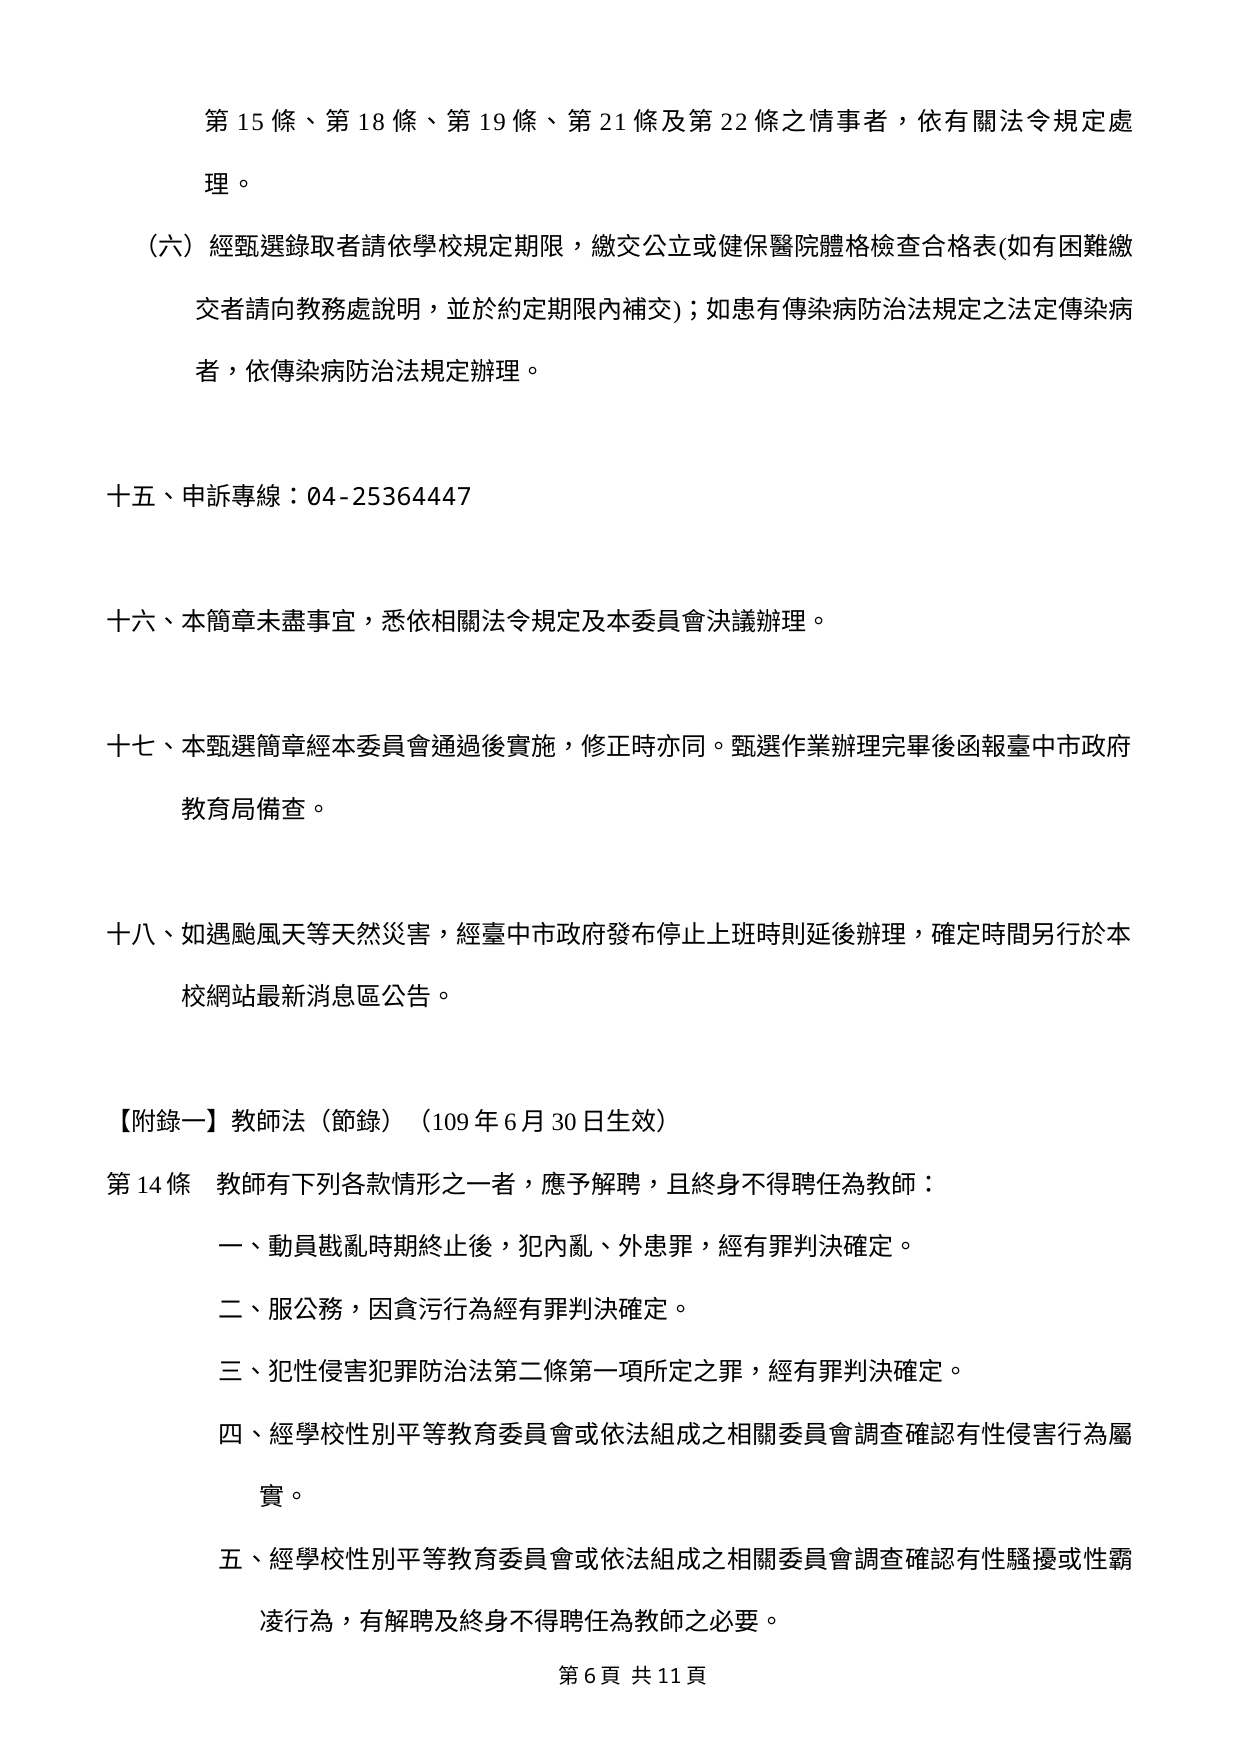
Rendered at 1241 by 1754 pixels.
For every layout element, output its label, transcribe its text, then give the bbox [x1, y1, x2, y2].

text 第14條 教師有下列各款情形之一者，應予解聘，且終身不得聘任為教師： [106, 1141, 1134, 1203]
text 十五、申訴專線：04-25364447 [106, 453, 1134, 516]
text 一、動員戡亂時期終止後，犯內亂、外患罪，經有罪判決確定。 [219, 1203, 1134, 1266]
text 第15條、第18條、第19條、第21條及第22條之情事者，依有關法令規定處理。 [129, 78, 1134, 203]
text 十六、本簡章未盡事宜，悉依相關法令規定及本委員會決議辦理。 [106, 578, 1134, 641]
text 三、犯性侵害犯罪防治法第二條第一項所定之罪，經有罪判決確定。 [219, 1328, 1134, 1391]
text 十八、如遇颱風天等天然災害，經臺中市政府發布停止上班時則延後辦理，確定時間另行於本校網站最新消息區公告。 [106, 891, 1134, 1016]
text 十七、本甄選簡章經本委員會通過後實施，修正時亦同。甄選作業辦理完畢後函報臺中市政府教育局備查。 [106, 703, 1134, 828]
text 五、經學校性別平等教育委員會或依法組成之相關委員會調查確認有性騷擾或性霸凌行為，有解聘及終身不得聘任為教師之必要。 [219, 1516, 1134, 1641]
text 二、服公務，因貪污行為經有罪判決確定。 [219, 1266, 1134, 1328]
text 四、經學校性別平等教育委員會或依法組成之相關委員會調查確認有性侵害行為屬實。 [219, 1391, 1134, 1516]
text （六）經甄選錄取者請依學校規定期限，繳交公立或健保醫院體格檢查合格表(如有困難繳交者請向教務處說明，並於約定期限內補交)；如患有傳染病防治法規定之法定傳染病者，依傳染病防治法規定辦理。 [133, 203, 1134, 391]
text 【附錄一】教師法（節錄）（109年6月30日生效） [106, 1078, 1134, 1141]
